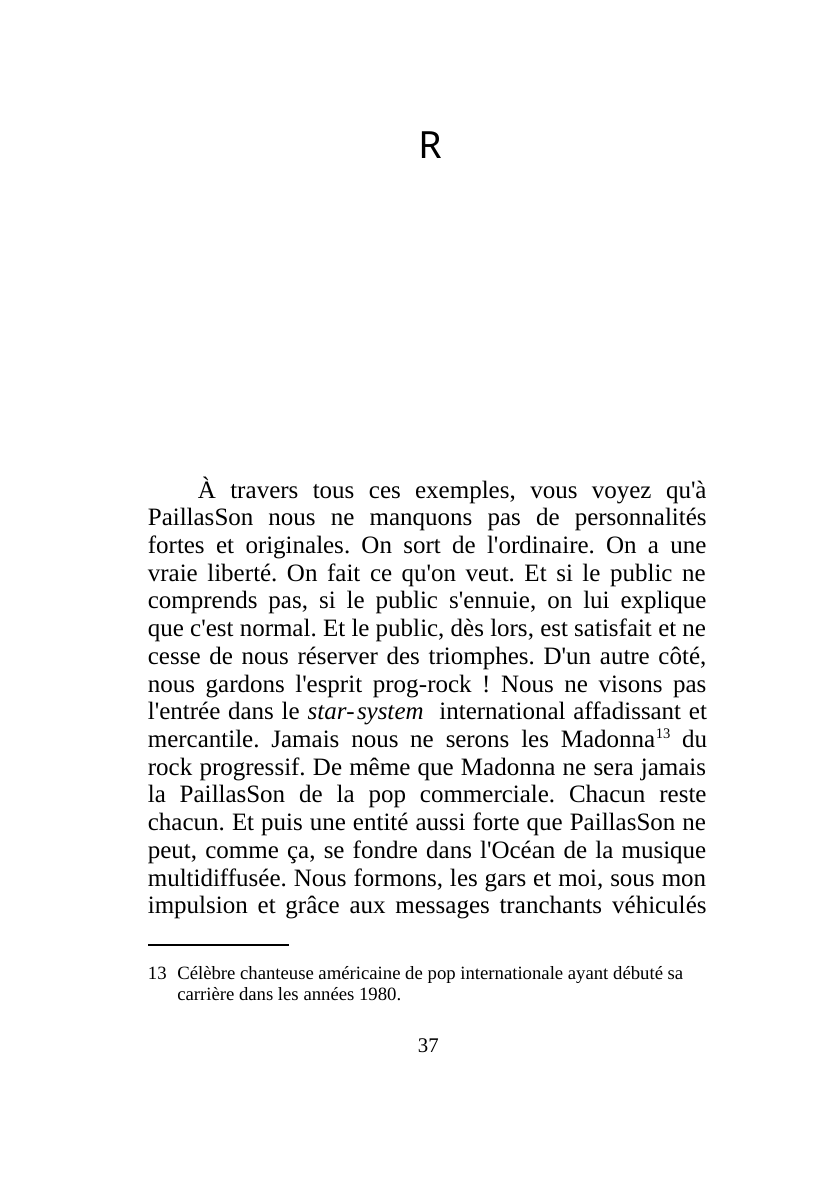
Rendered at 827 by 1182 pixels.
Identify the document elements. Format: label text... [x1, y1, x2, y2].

text À travers tous ces exemples, vous voyez qu'à PaillasSon nous ne manquons pas de personnalités fortes et originales. On sort de l'ordinaire. On a une vraie liberté. On fait ce qu'on veut. Et si le public ne comprends pas, si le public s'ennuie, on lui explique que c'est normal. Et le public, dès lors, est satisfait et ne cesse de nous réserver des triomphes. D'un autre côté, nous gardons l'esprit prog‑rock ! Nous ne visons pas l'entrée dans le star‑system international affadissant et mercantile. Jamais nous ne serons les Madonna du rock progressif. De même que Madonna ne sera jamais la PaillasSon de la pop commerciale. Chacun reste chacun. Et puis une entité aussi forte que PaillasSon ne peut, comme ça, se fondre dans l'Océan de la musique multidiffusée. Nous formons, les gars et moi, sous mon impulsion et grâce aux messages tranchants véhiculés [148, 476, 707, 919]
text R [151, 118, 709, 169]
text Célèbre chanteuse américaine de pop internationale ayant débuté sa carrière dans les années 1980. [148, 963, 709, 1004]
